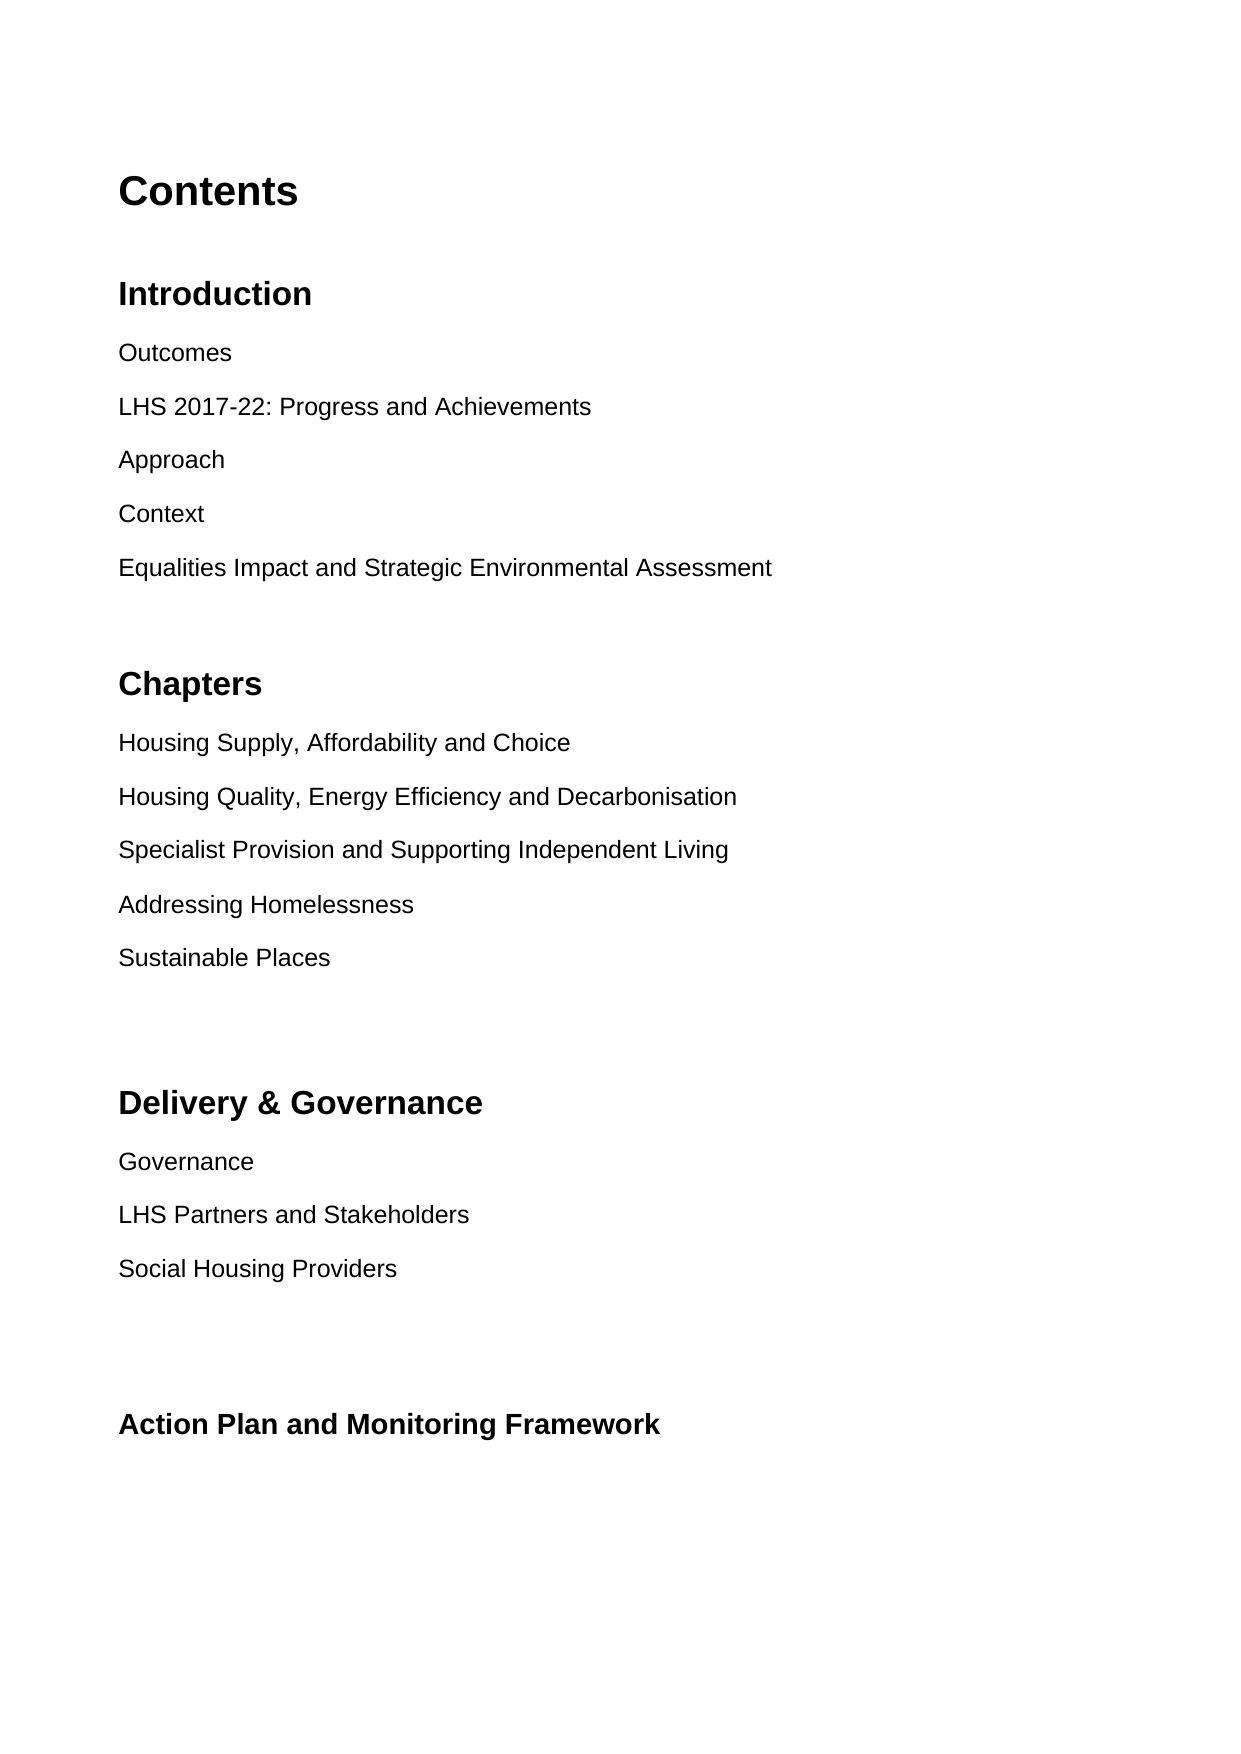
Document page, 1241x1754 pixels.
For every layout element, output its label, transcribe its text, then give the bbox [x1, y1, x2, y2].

text LHS 2017-22: Progress and Achievements [118, 392, 1122, 420]
text Introduction [118, 274, 1122, 313]
text LHS Partners and Stakeholders [118, 1201, 1122, 1229]
text Addressing Homelessness [118, 889, 1122, 918]
text Outcomes [118, 338, 1122, 367]
text Approach [118, 445, 1122, 474]
text Action Plan and Monitoring Framework [118, 1407, 1122, 1440]
text Equalities Impact and Strategic Environmental Assessment [118, 553, 1122, 582]
text Sustainable Places [118, 943, 1122, 972]
text Delivery & Governance [118, 1083, 1122, 1122]
text Social Housing Providers [118, 1254, 1122, 1283]
text Specialist Provision and Supporting Independent Living [118, 835, 1122, 864]
text Housing Supply, Affordability and Choice [118, 728, 1122, 757]
text Context [118, 499, 1122, 528]
text Chapters [118, 664, 1122, 703]
text Contents [118, 166, 1122, 214]
text Housing Quality, Energy Efficiency and Decarbonisation [118, 782, 1122, 810]
text Governance [118, 1147, 1122, 1176]
